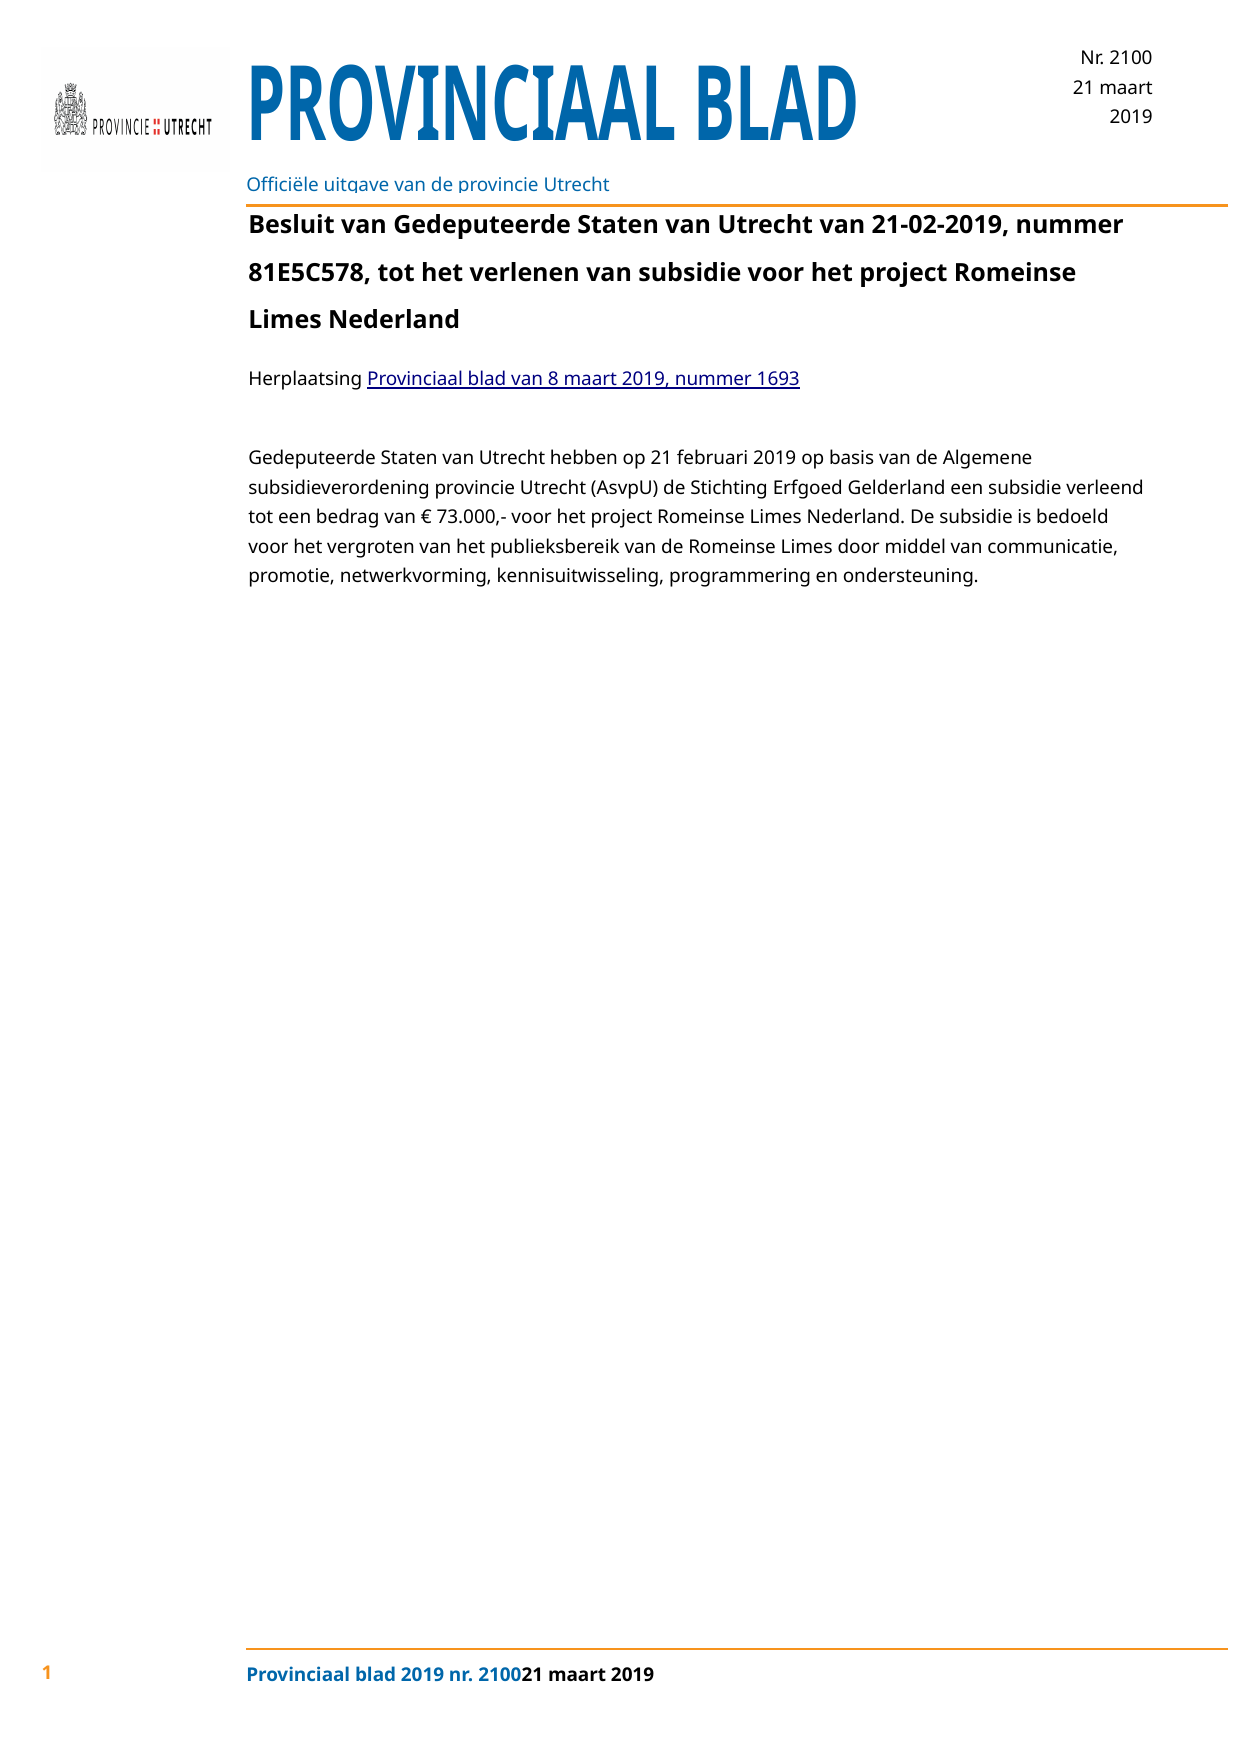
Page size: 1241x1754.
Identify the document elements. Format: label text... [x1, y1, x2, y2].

text Gedeputeerde Staten van Utrecht hebben op 21 februari 2019 op basis van de Algemene subsidieverordening provincie Utrecht (AsvpU) de Stichting Erfgoed Gelderland een subsidie verleend tot een bedrag van € 73.000,- voor het project Romeinse Limes Nederland. De subsidie is bedoeld voor het vergroten van het publieksbereik van de Romeinse Limes door middel van communicatie, promotie, netwerkvorming, kennisuitwisseling, programmering en ondersteuning. [248, 444, 1152, 588]
text Besluit van Gedeputeerde Staten van Utrecht van 21-02-2019, nummer 81E5C578, tot het verlenen van subsidie voor het project Romeinse Limes Nederland [248, 207, 1152, 336]
text Herplaatsing Provinciaal blad van 8 maart 2019, nummer 1693 [248, 366, 1152, 391]
picture [41, 47, 231, 172]
